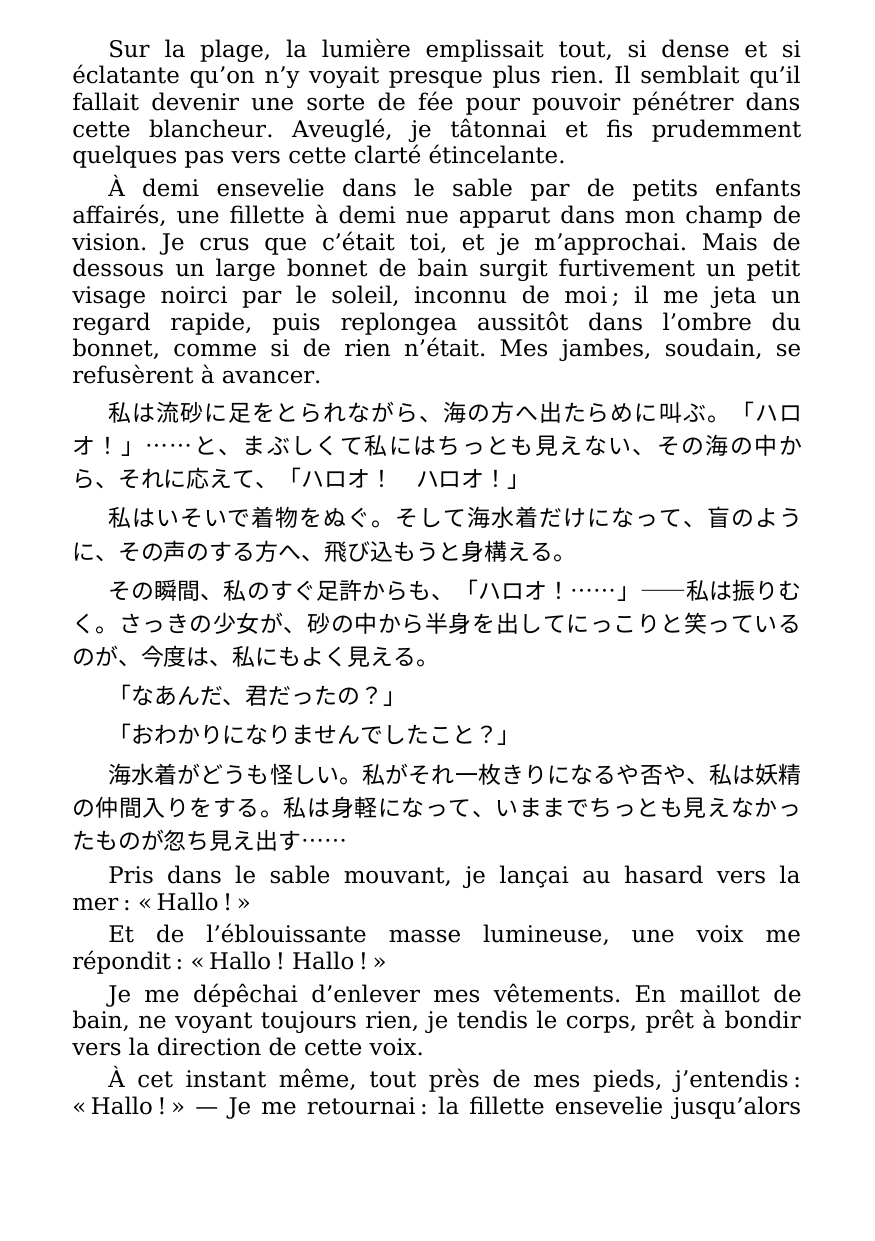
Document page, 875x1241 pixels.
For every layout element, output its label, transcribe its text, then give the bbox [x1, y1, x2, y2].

text Je me dépêchai d’enlever mes vêtements. En maillot de bain, ne voyant toujours rien, je tendis le corps, prêt à bondir vers la direction de cette voix. [72, 981, 802, 1061]
text 海水着がどうも怪しい。私がそれ一枚きりになるや否や、私は妖精の仲間入りをする。私は身軽になって、いままでちっとも見えなかったものが忽ち見え出す…… [72, 757, 802, 856]
text À demi ensevelie dans le sable par de petits enfants affairés, une fillette à demi nue apparut dans mon champ de vision. Je crus que c’était toi, et je m’approchai. Mais de dessous un large bonnet de bain surgit furtivement un petit visage noirci par le soleil, inconnu de moi ; il me jeta un regard rapide, puis replongea aussitôt dans l’ombre du bonnet, comme si de rien n’était. Mes jambes, soudain, se refusèrent à avancer. [72, 175, 802, 389]
text Pris dans le sable mouvant, je lançai au hasard vers la mer : « Hallo ! » [72, 862, 802, 916]
text 私は流砂に足をとられながら、海の方へ出たらめに叫ぶ。「ハロオ！」……と、まぶしくて私にはちっとも見えない、その海の中から、それに応えて、「ハロオ！ ハロオ！」 [72, 394, 802, 494]
text À cet instant même, tout près de mes pieds, j’entendis : « Hallo ! » — Je me retournai : la fillette ensevelie jusqu’alors [72, 1067, 802, 1120]
text 私はいそいで着物をぬぐ。そして海水着だけになって、盲のように、その声のする方へ、飛び込もうと身構える。 [72, 500, 802, 567]
text Et de l’éblouissante masse lumineuse, une voix me répondit : « Hallo ! Hallo ! » [72, 921, 802, 975]
text その瞬間、私のすぐ足許からも、「ハロオ！……」――私は振りむく。さっきの少女が、砂の中から半身を出してにっこりと笑っているのが、今度は、私にもよく見える。 [72, 573, 802, 672]
text 「おわかりになりませんでしたこと？」 [72, 717, 802, 751]
text Sur la plage, la lumière emplissait tout, si dense et si éclatante qu’on n’y voyait presque plus rien. Il semblait qu’il fallait devenir une sorte de fée pour pouvoir pénétrer dans cette blancheur. Aveuglé, je tâtonnai et fis prudemment quelques pas vers cette clarté étincelante. [72, 36, 802, 169]
text 「なあんだ、君だったの？」 [72, 678, 802, 711]
